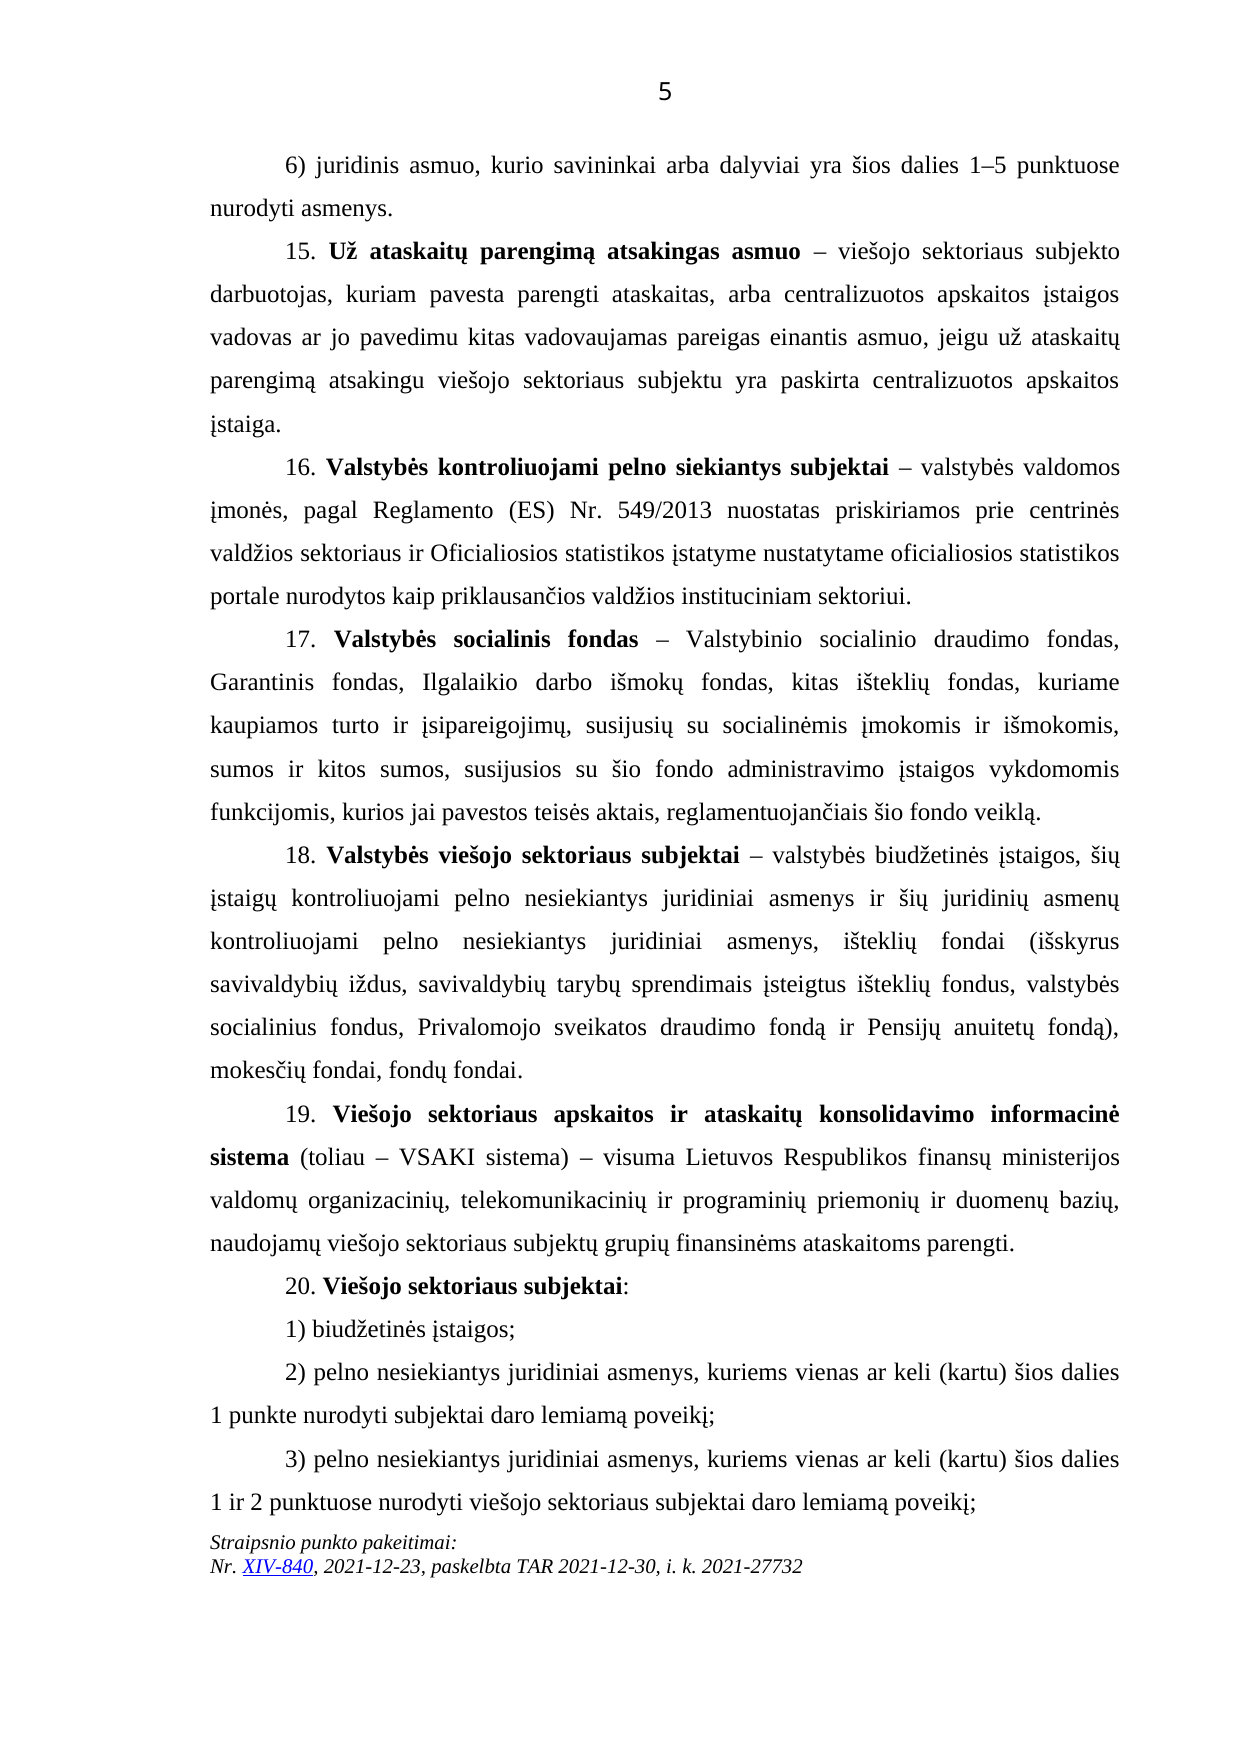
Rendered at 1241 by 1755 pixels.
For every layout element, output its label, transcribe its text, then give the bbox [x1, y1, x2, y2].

text 20. Viešojo sektoriaus subjektai: [210, 1271, 1120, 1300]
text Straipsnio punkto pakeitimai: [210, 1530, 1120, 1554]
text 16. Valstybės kontroliuojami pelno siekiantys subjektai – valstybės valdomos įmonės, pagal Reglamento (ES) Nr. 549/2013 nuostatas priskiriamos prie centrinės valdžios sektoriaus ir Oficialiosios statistikos įstatyme nustatytame oficialiosios statistikos portale nurodytos kaip priklausančios valdžios instituciniam sektoriui. [210, 452, 1120, 610]
text 2) pelno nesiekiantys juridiniai asmenys, kuriems vienas ar keli (kartu) šios dalies 1 punkte nurodyti subjektai daro lemiamą poveikį; [210, 1357, 1120, 1429]
text Nr. XIV-840, 2021-12-23, paskelbta TAR 2021-12-30, i. k. 2021-27732 [210, 1554, 1120, 1578]
text 19. Viešojo sektoriaus apskaitos ir ataskaitų konsolidavimo informacinė sistema (toliau – VSAKI sistema) – visuma Lietuvos Respublikos finansų ministerijos valdomų organizacinių, telekomunikacinių ir programinių priemonių ir duomenų bazių, naudojamų viešojo sektoriaus subjektų grupių finansinėms ataskaitoms parengti. [210, 1099, 1120, 1257]
text 17. Valstybės socialinis fondas – Valstybinio socialinio draudimo fondas, Garantinis fondas, Ilgalaikio darbo išmokų fondas, kitas išteklių fondas, kuriame kaupiamos turto ir įsipareigojimų, susijusių su socialinėmis įmokomis ir išmokomis, sumos ir kitos sumos, susijusios su šio fondo administravimo įstaigos vykdomomis funkcijomis, kurios jai pavestos teisės aktais, reglamentuojančiais šio fondo veiklą. [210, 624, 1120, 826]
text 6) juridinis asmuo, kurio savininkai arba dalyviai yra šios dalies 1–5 punktuose nurodyti asmenys. [210, 150, 1120, 222]
text 1) biudžetinės įstaigos; [210, 1314, 1120, 1343]
text 18. Valstybės viešojo sektoriaus subjektai – valstybės biudžetinės įstaigos, šių įstaigų kontroliuojami pelno nesiekiantys juridiniai asmenys ir šių juridinių asmenų kontroliuojami pelno nesiekiantys juridiniai asmenys, išteklių fondai (išskyrus savivaldybių iždus, savivaldybių tarybų sprendimais įsteigtus išteklių fondus, valstybės socialinius fondus, Privalomojo sveikatos draudimo fondą ir Pensijų anuitetų fondą), mokesčių fondai, fondų fondai. [210, 840, 1120, 1084]
text 3) pelno nesiekiantys juridiniai asmenys, kuriems vienas ar keli (kartu) šios dalies 1 ir 2 punktuose nurodyti viešojo sektoriaus subjektai daro lemiamą poveikį; [210, 1444, 1120, 1516]
text 15. Už ataskaitų parengimą atsakingas asmuo – viešojo sektoriaus subjekto darbuotojas, kuriam pavesta parengti ataskaitas, arba centralizuotos apskaitos įstaigos vadovas ar jo pavedimu kitas vadovaujamas pareigas einantis asmuo, jeigu už ataskaitų parengimą atsakingu viešojo sektoriaus subjektu yra paskirta centralizuotos apskaitos įstaiga. [210, 236, 1120, 437]
